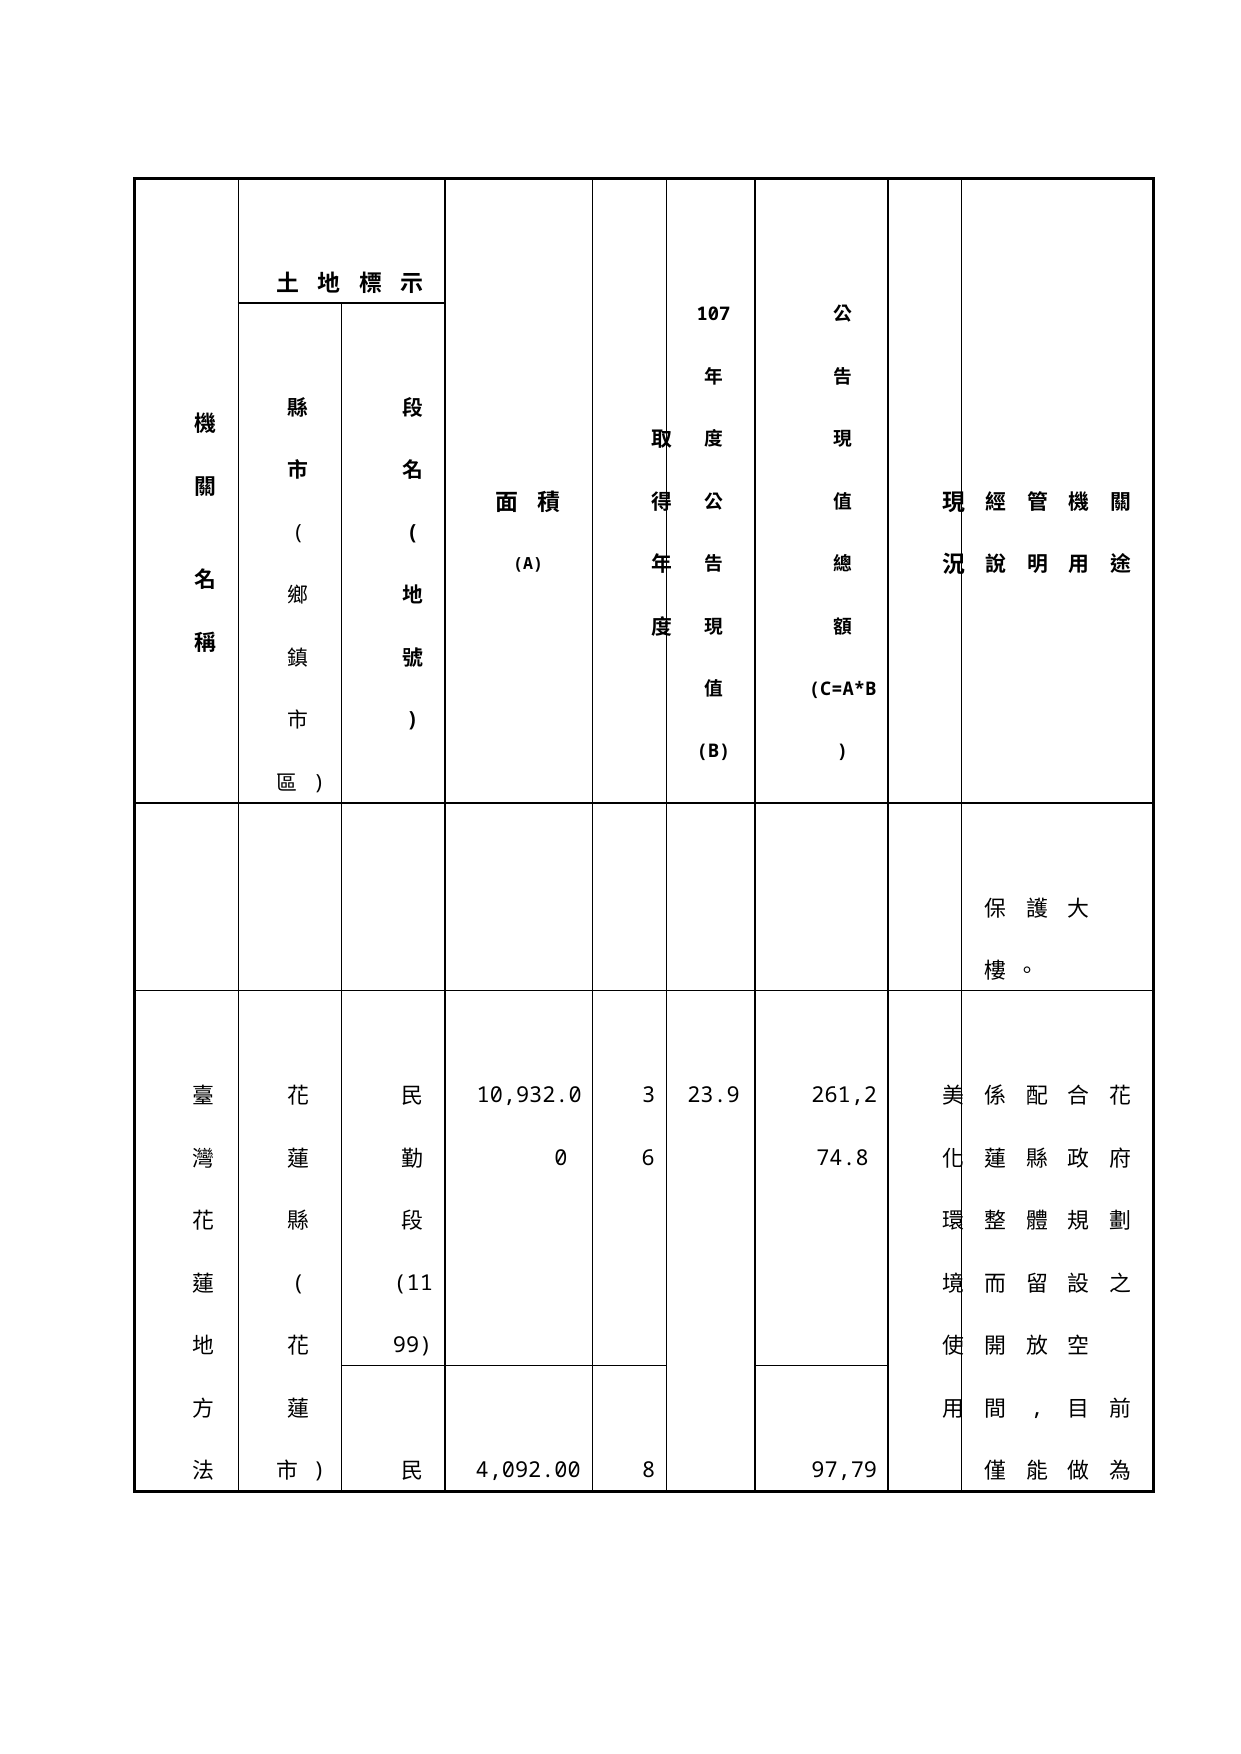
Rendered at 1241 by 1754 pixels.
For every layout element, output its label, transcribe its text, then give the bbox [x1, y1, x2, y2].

table_cell 少年戶外體能訓練等活動場地 [889, 804, 961, 990]
table_cell [239, 804, 341, 990]
table_cell 4,092.00 [446, 1366, 592, 1490]
table_cell [667, 804, 754, 990]
table_header 公告現值總額(C=A*B) [756, 180, 887, 802]
table_cell 花蓮縣 (花蓮市) [239, 991, 341, 1490]
table_header 現況 [889, 180, 961, 802]
table_cell 23.9 [667, 991, 754, 1490]
table_header 經管機關 說明用途 [962, 180, 1152, 802]
table_cell 民勤段(1199) [342, 991, 444, 1365]
table_cell 民 [342, 1366, 444, 1490]
table_header 取得年度 [593, 180, 666, 802]
table_header 土地標示 [239, 180, 444, 302]
table_header 107年度公告現值(B) [667, 180, 754, 802]
table_cell 段名 (地號) [342, 304, 444, 802]
table_cell [136, 804, 238, 990]
table_cell 美化環境使用 [889, 991, 961, 1490]
table_cell 臺灣花蓮地方法 [136, 991, 238, 1490]
table_header 機關 名稱 [136, 180, 238, 802]
table_cell 縣市 (鄉鎮市區) [239, 304, 341, 802]
table_cell 36 [593, 991, 666, 1365]
table_cell 保護大樓。 [962, 804, 1152, 990]
table_cell [593, 804, 666, 990]
table_cell 97,79 [756, 1366, 887, 1490]
table_header 面積 (A) [446, 180, 592, 802]
table_cell 係配合花蓮縣政府整體規劃而留設之開放空間,目前僅能做為 [962, 991, 1152, 1490]
table_cell 8 [593, 1366, 666, 1490]
table_cell 10,932.00 [446, 991, 592, 1365]
table_cell [342, 804, 444, 990]
table_cell 261,274.8 [756, 991, 887, 1365]
table_cell [446, 804, 592, 990]
table_cell [756, 804, 887, 990]
